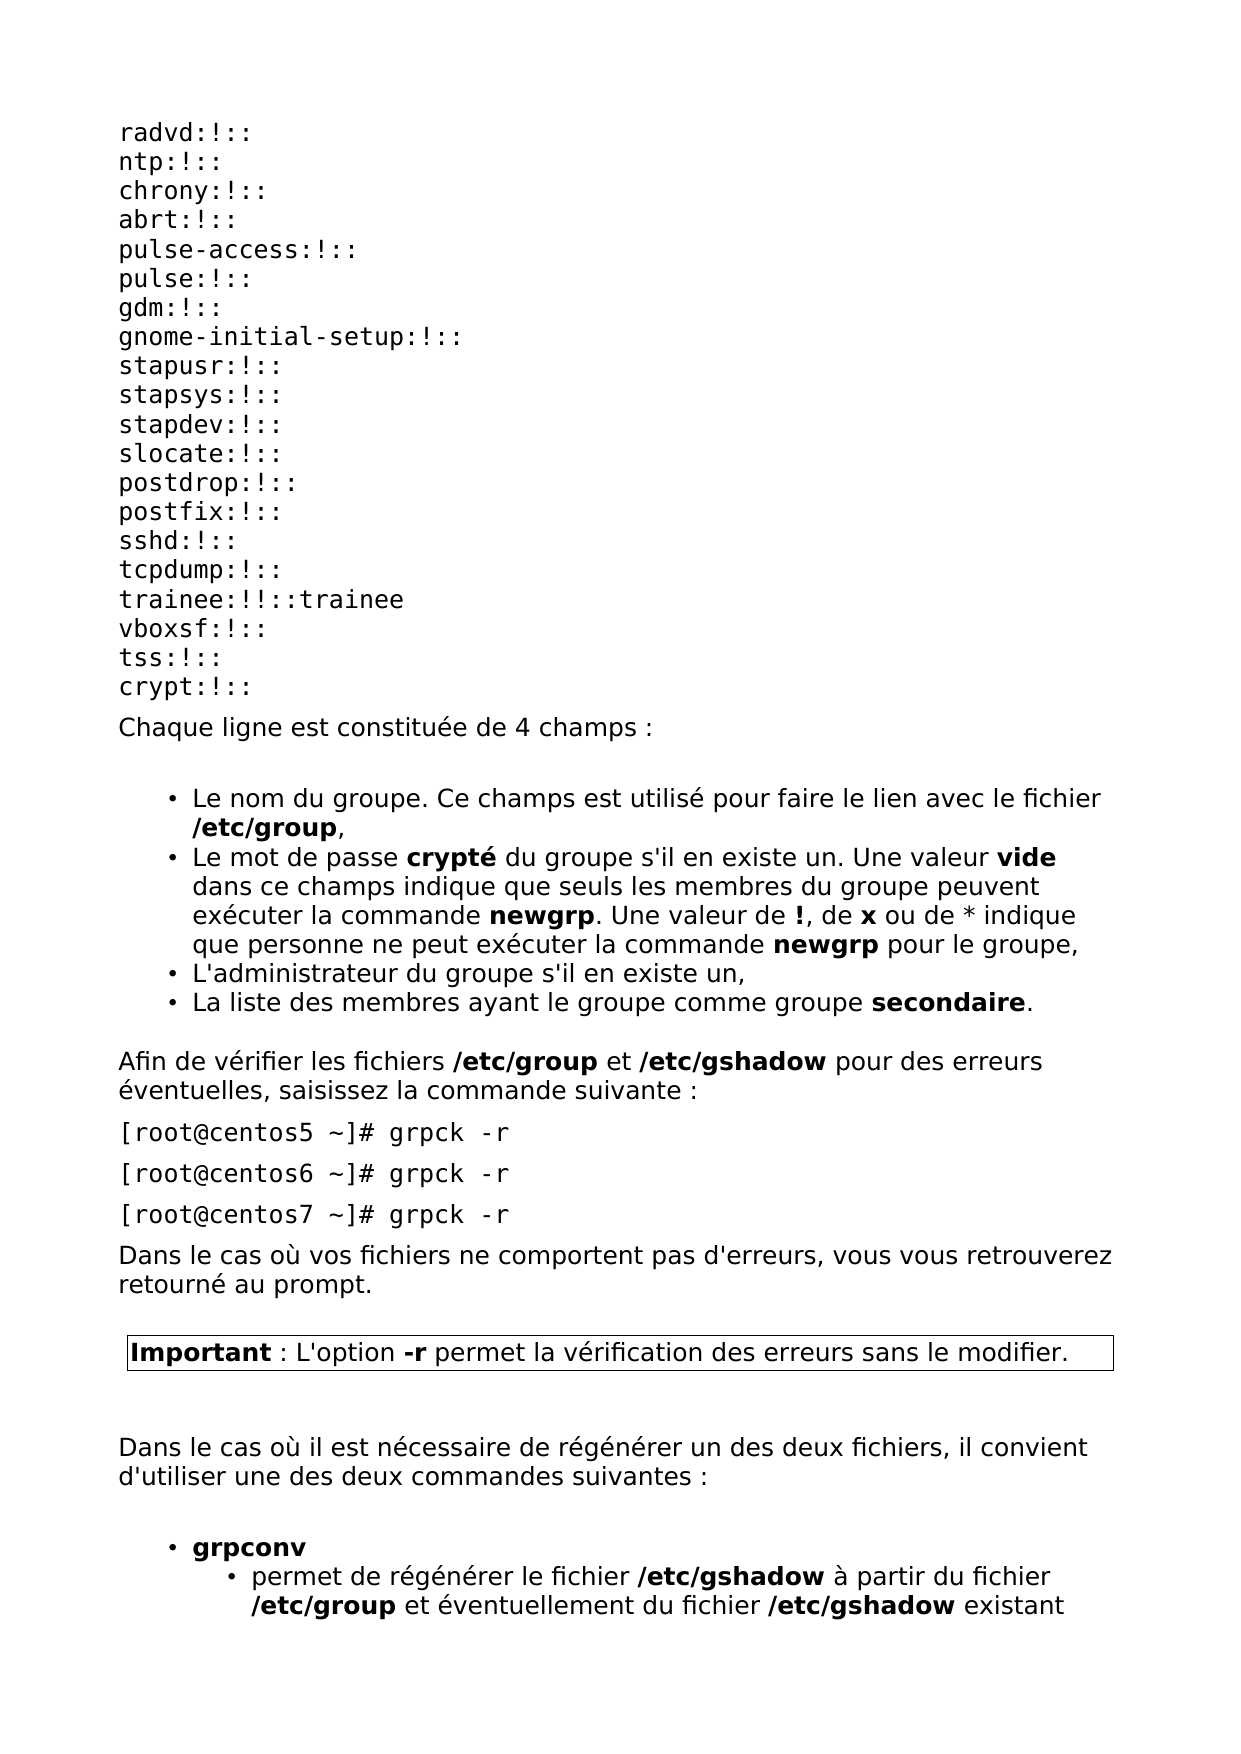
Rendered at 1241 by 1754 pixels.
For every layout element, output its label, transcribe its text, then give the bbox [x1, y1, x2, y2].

text Dans le cas où vos fichiers ne comportent pas d'erreurs, vous vous retrouverez retourné au prompt. [118, 1241, 1122, 1299]
text Afin de vérifier les fichiers /etc/group et /etc/gshadow pour des erreurs éventuelles, saisissez la commande suivante : [118, 1047, 1122, 1106]
table_header Important : L'option -r permet la vérification des erreurs sans le modifier. [128, 1336, 1113, 1370]
text Chaque ligne est constituée de 4 champs : [118, 713, 1122, 742]
list L'administrateur du groupe s'il en existe un, [177, 959, 1122, 988]
text radvd:!:: ntp:!:: chrony:!:: abrt:!:: pulse-access:!:: pulse:!:: gdm:!:: gnome-initial-setup:!:: stapusr:!:: stapsys:!:: stapdev:!:: slocate:!:: postdrop:!:: postfix:!:: sshd:!:: tcpdump:!:: trainee:!!::trainee vboxsf:!:: tss:!:: crypt:!:: [118, 118, 1122, 701]
text [root@centos5 ~]# grpck -r [118, 1118, 1122, 1147]
text [root@centos6 ~]# grpck -r [118, 1159, 1122, 1188]
list permet de régénérer le fichier /etc/gshadow à partir du fichier /etc/group et éventuellement du fichier /etc/gshadow existant [236, 1562, 1122, 1621]
text Dans le cas où il est nécessaire de régénérer un des deux fichiers, il convient d'utiliser une des deux commandes suivantes : [118, 1433, 1122, 1491]
list grpconv [177, 1533, 1122, 1562]
list Le nom du groupe. Ce champs est utilisé pour faire le lien avec le fichier /etc/group, [177, 784, 1122, 843]
text [root@centos7 ~]# grpck -r [118, 1200, 1122, 1229]
list La liste des membres ayant le groupe comme groupe secondaire. [177, 988, 1122, 1018]
list Le mot de passe crypté du groupe s'il en existe un. Une valeur vide dans ce champs indique que seuls les membres du groupe peuvent exécuter la commande newgrp. Une valeur de !, de x ou de * indique que personne ne peut exécuter la commande newgrp pour le groupe, [177, 843, 1122, 959]
